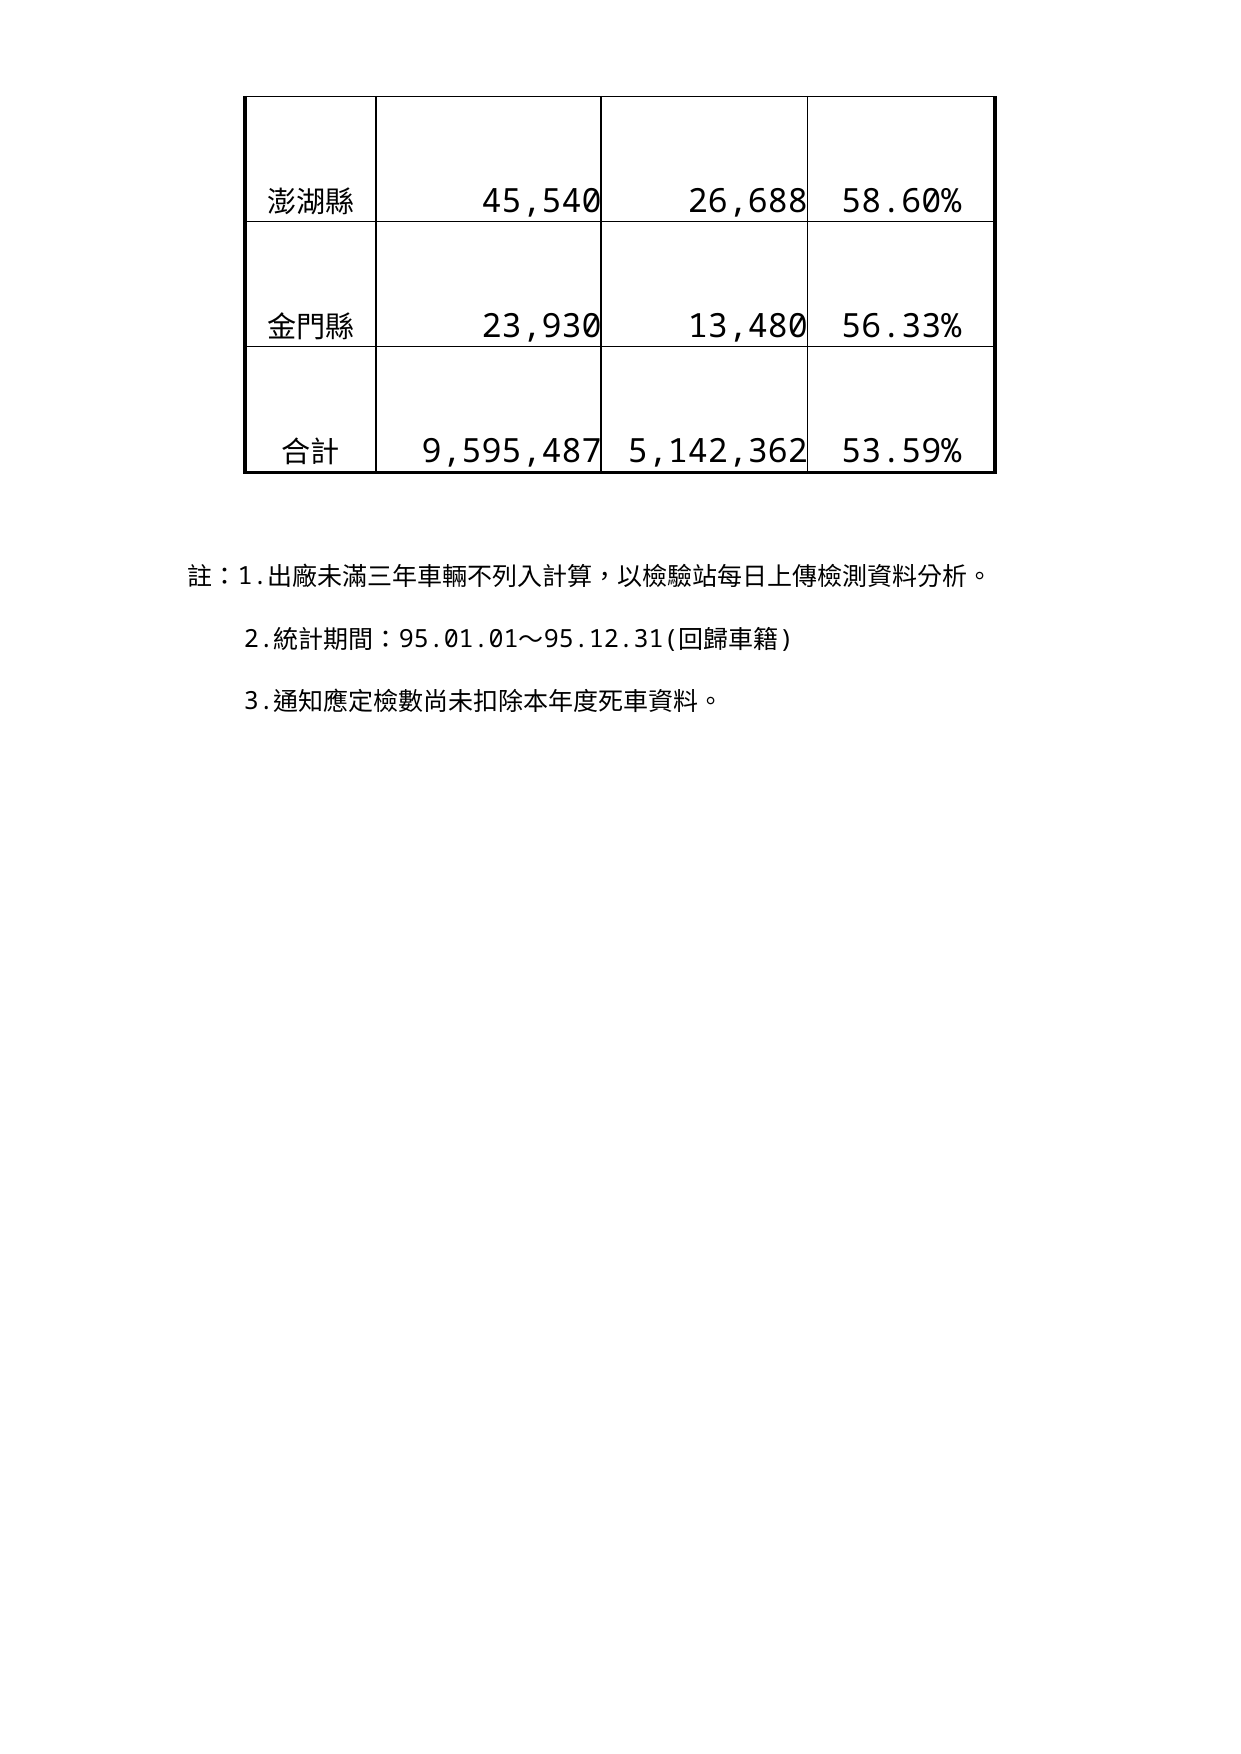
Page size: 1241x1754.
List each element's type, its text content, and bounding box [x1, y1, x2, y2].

table_cell 53.59% [808, 347, 993, 471]
table_cell 13,480 [602, 222, 807, 346]
table_cell 58.60% [808, 97, 993, 221]
table_cell 5,142,362 [602, 347, 807, 471]
table_cell 合計 [247, 347, 375, 471]
text 3.通知應定檢數尚未扣除本年度死車資料。 [187, 658, 1053, 721]
table_cell 9,595,487 [377, 347, 600, 471]
table_cell 金門縣 [247, 222, 375, 346]
table_cell 56.33% [808, 222, 993, 346]
table_cell 澎湖縣 [247, 97, 375, 221]
table_cell 45,540 [377, 97, 600, 221]
text 註：1.出廠未滿三年車輛不列入計算，以檢驗站每日上傳檢測資料分析。 [187, 533, 1053, 596]
table_cell 26,688 [602, 97, 807, 221]
text 2.統計期間：95.01.01～95.12.31(回歸車籍) [187, 596, 1053, 658]
table_cell 23,930 [377, 222, 600, 346]
